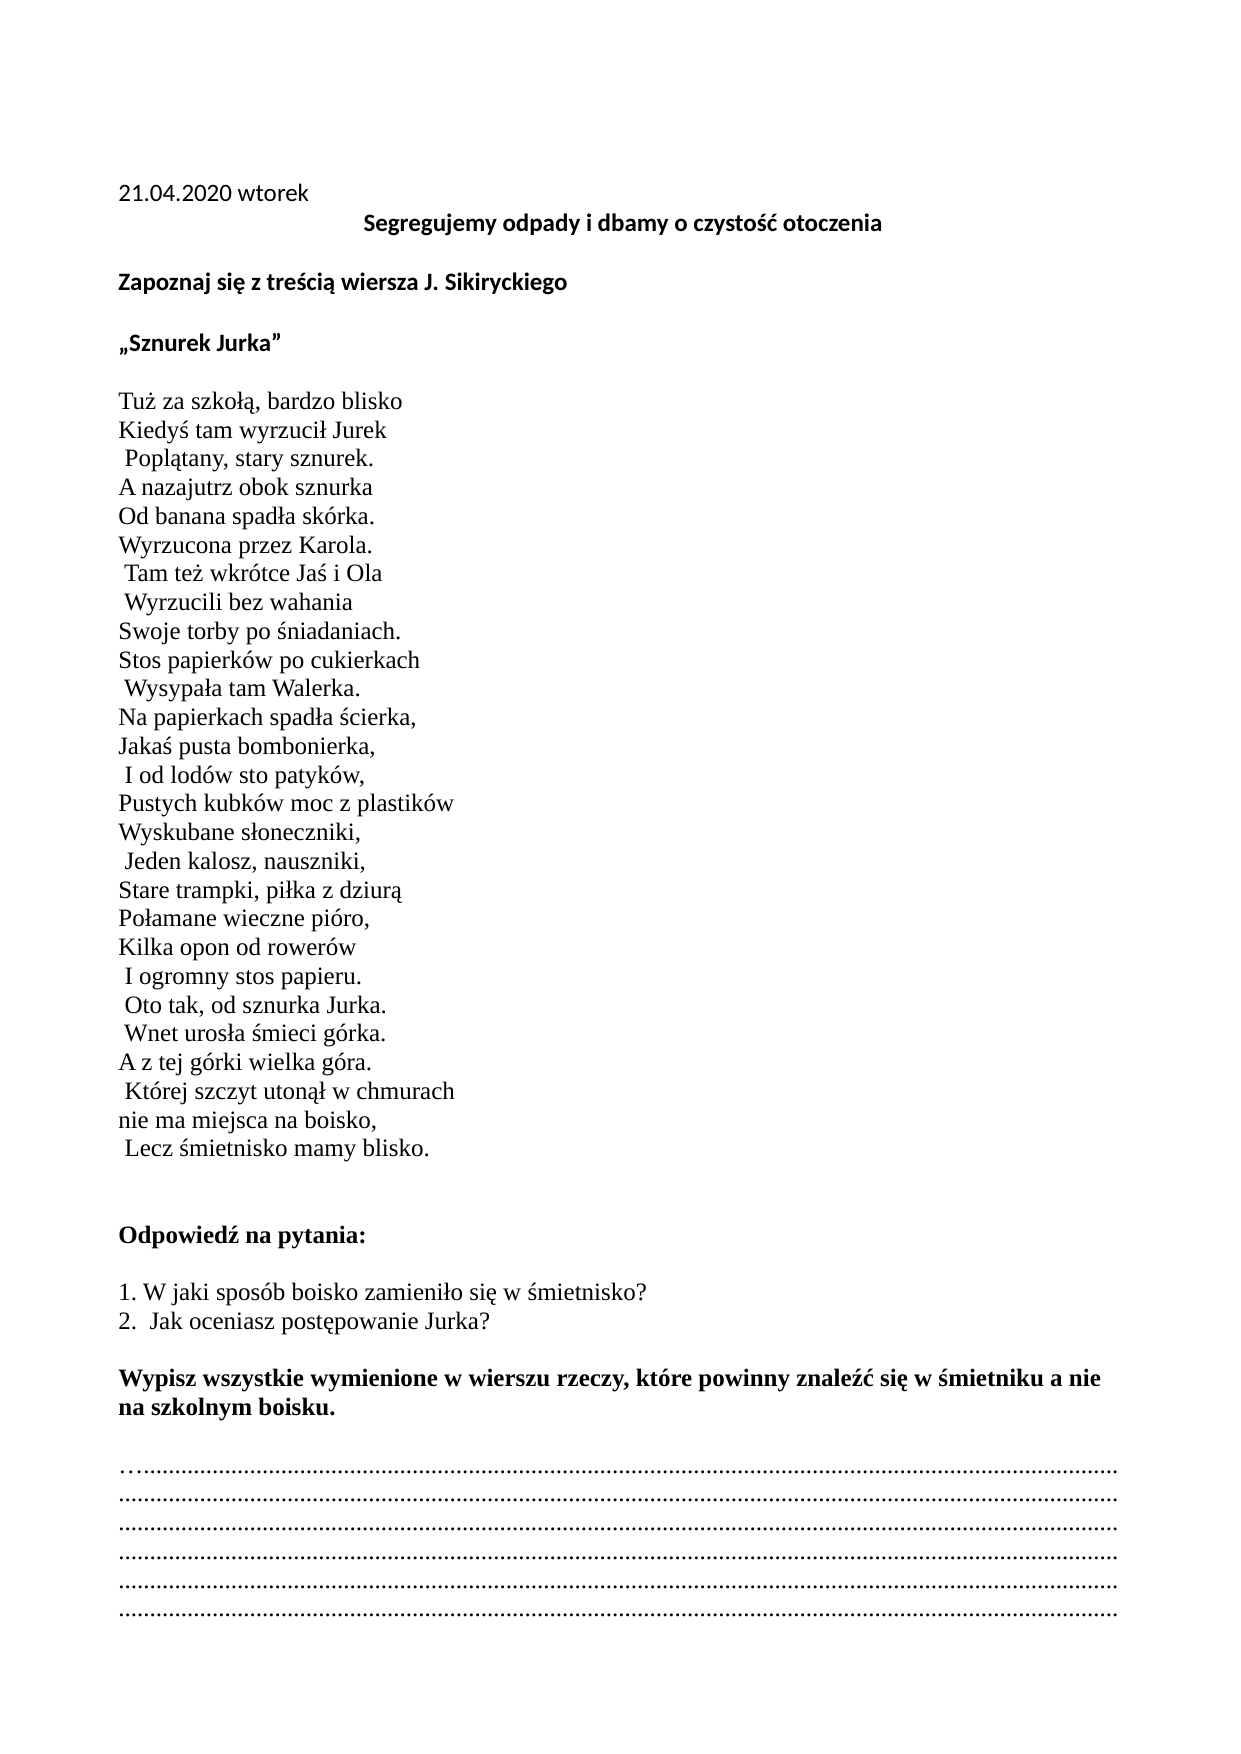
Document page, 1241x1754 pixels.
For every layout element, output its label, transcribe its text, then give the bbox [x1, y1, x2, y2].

text A nazajutrz obok sznurka [118, 472, 1122, 501]
text Jakaś pusta bombonierka, [118, 731, 1122, 760]
text „Sznurek Jurka” [118, 327, 1122, 357]
text Na papierkach spadła ścierka, [118, 702, 1122, 731]
text Wyskubane słoneczniki, [118, 817, 1122, 846]
text Której szczyt utonął w chmurach [118, 1076, 1122, 1105]
text 2. Jak oceniasz postępowanie Jurka? [118, 1306, 1122, 1335]
text Zapoznaj się z treścią wiersza J. Sikiryckiego [118, 266, 1122, 296]
text Kiedyś tam wyrzucił Jurek [118, 415, 1122, 443]
text Kilka opon od rowerów [118, 932, 1122, 961]
text Poplątany, stary sznurek. [118, 443, 1122, 472]
text I od lodów sto patyków, [118, 760, 1122, 788]
text Lecz śmietnisko mamy blisko. [118, 1133, 1122, 1162]
text Od banana spadła skórka. [118, 501, 1122, 530]
text Swoje torby po śniadaniach. [118, 616, 1122, 645]
text A z tej górki wielka góra. [118, 1047, 1122, 1076]
text Wysypała tam Walerka. [118, 673, 1122, 702]
text Oto tak, od sznurka Jurka. [118, 990, 1122, 1018]
text Wyrzucona przez Karola. [118, 530, 1122, 558]
text Odpowiedź na pytania: [118, 1220, 1122, 1248]
text 1. W jaki sposób boisko zamieniło się w śmietnisko? [118, 1277, 1122, 1306]
text Wnet urosła śmieci górka. [118, 1018, 1122, 1047]
text 21.04.2020 wtorek [118, 177, 1122, 207]
text Wyrzucili bez wahania [118, 587, 1122, 616]
text Stare trampki, piłka z dziurą [118, 875, 1122, 903]
text Pustych kubków moc z plastików [118, 788, 1122, 817]
text Stos papierków po cukierkach [118, 645, 1122, 673]
text Wypisz wszystkie wymienione w wierszu rzeczy, które powinny znaleźć się w śmietniku a nie na szkolnym boisku. [118, 1363, 1122, 1421]
text …............................................................................................................................................................................................................................................................................................................................................................................................................................................................................................................................................................................................................................................................................................................................................................................................................................................................................................................................................................................................ [118, 1450, 1122, 1622]
text Segregujemy odpady i dbamy o czystość otoczenia [118, 207, 1122, 238]
text Połamane wieczne pióro, [118, 903, 1122, 932]
text Tuż za szkołą, bardzo blisko [118, 386, 1122, 415]
text nie ma miejsca na boisko, [118, 1105, 1122, 1133]
text Jeden kalosz, nauszniki, [118, 846, 1122, 875]
text Tam też wkrótce Jaś i Ola [118, 558, 1122, 587]
text I ogromny stos papieru. [118, 961, 1122, 990]
